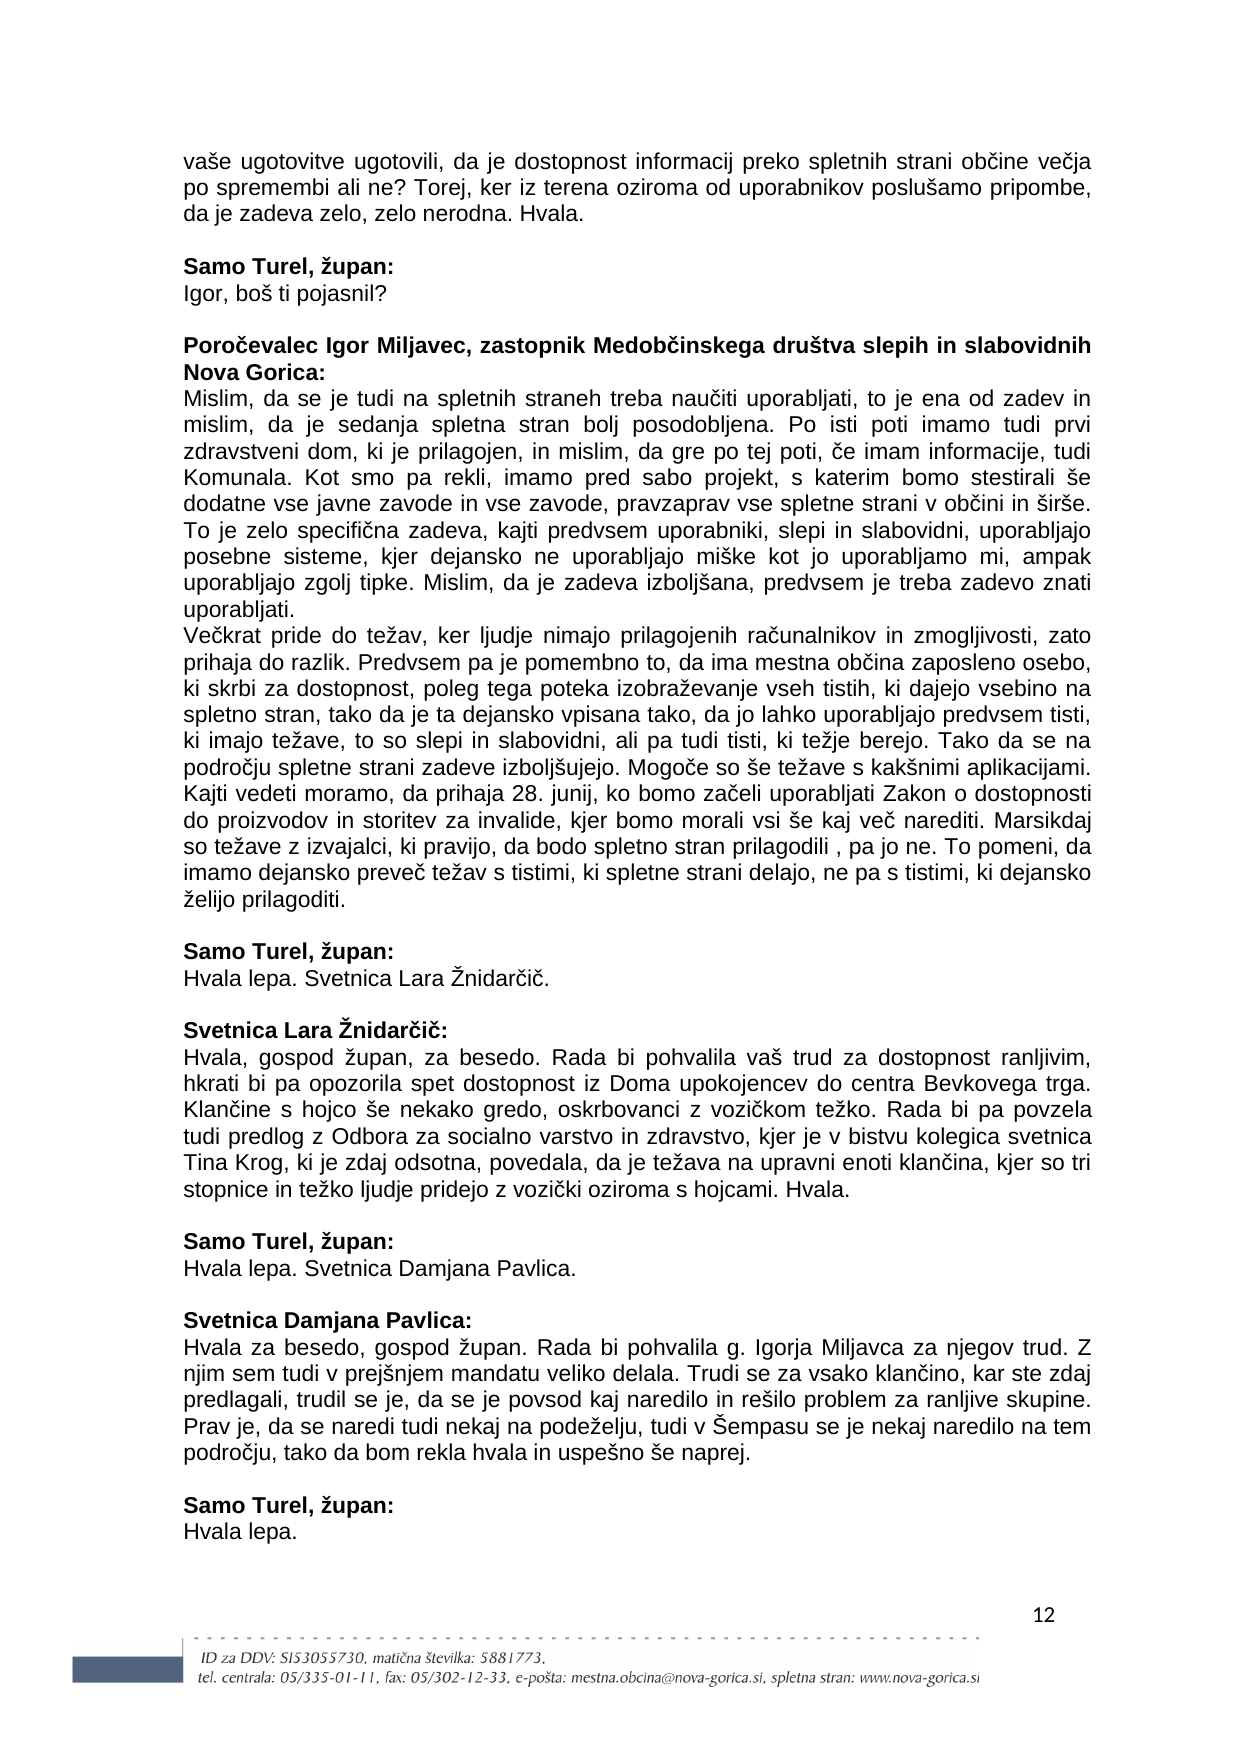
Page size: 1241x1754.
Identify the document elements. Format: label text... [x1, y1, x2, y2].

text Mislim, da se je tudi na spletnih straneh treba naučiti uporabljati, to je ena od zadev in mislim, da je sedanja spletna stran bolj posodobljena. Po isti poti imamo tudi prvi zdravstveni dom, ki je prilagojen, in mislim, da gre po tej poti, če imam informacije, tudi Komunala. Kot smo pa rekli, imamo pred sabo projekt, s katerim bomo stestirali še dodatne vse javne zavode in vse zavode, pravzaprav vse spletne strani v občini in širše. To je zelo specifična zadeva, kajti predvsem uporabniki, slepi in slabovidni, uporabljajo posebne sisteme, kjer dejansko ne uporabljajo miške kot jo uporabljamo mi, ampak uporabljajo zgolj tipke. Mislim, da je zadeva izboljšana, predvsem je treba zadevo znati uporabljati. [183, 385, 1092, 622]
text Samo Turel, župan: [183, 1492, 1092, 1518]
text vaše ugotovitve ugotovili, da je dostopnost informacij preko spletnih strani občine večja po spremembi ali ne? Torej, ker iz terena oziroma od uporabnikov poslušamo pripombe, da je zadeva zelo, zelo nerodna. Hvala. [183, 148, 1092, 227]
text Večkrat pride do težav, ker ljudje nimajo prilagojenih računalnikov in zmogljivosti, zato prihaja do razlik. Predvsem pa je pomembno to, da ima mestna občina zaposleno osebo, ki skrbi za dostopnost, poleg tega poteka izobraževanje vseh tistih, ki dajejo vsebino na spletno stran, tako da je ta dejansko vpisana tako, da jo lahko uporabljajo predvsem tisti, ki imajo težave, to so slepi in slabovidni, ali pa tudi tisti, ki težje berejo. Tako da se na področju spletne strani zadeve izboljšujejo. Mogoče so še težave s kakšnimi aplikacijami. Kajti vedeti moramo, da prihaja 28. junij, ko bomo začeli uporabljati Zakon o dostopnosti do proizvodov in storitev za invalide, kjer bomo morali vsi še kaj več narediti. Marsikdaj so težave z izvajalci, ki pravijo, da bodo spletno stran prilagodili , pa jo ne. To pomeni, da imamo dejansko preveč težav s tistimi, ki spletne strani delajo, ne pa s tistimi, ki dejansko želijo prilagoditi. [183, 622, 1092, 912]
text Hvala lepa. [183, 1518, 1092, 1544]
text Samo Turel, župan: [183, 253, 1092, 279]
text Samo Turel, župan: [183, 938, 1092, 965]
text Samo Turel, župan: [183, 1228, 1092, 1254]
text Poročevalec Igor Miljavec, zastopnik Medobčinskega društva slepih in slabovidnih Nova Gorica: [183, 332, 1092, 385]
text Hvala lepa. Svetnica Damjana Pavlica. [183, 1254, 1092, 1281]
text Hvala lepa. Svetnica Lara Žnidarčič. [183, 965, 1092, 991]
text Svetnica Damjana Pavlica: [183, 1307, 1092, 1334]
text Hvala, gospod župan, za besedo. Rada bi pohvalila vaš trud za dostopnost ranljivim, hkrati bi pa opozorila spet dostopnost iz Doma upokojencev do centra Bevkovega trga. Klančine s hojco še nekako gredo, oskrbovanci z vozičkom težko. Rada bi pa povzela tudi predlog z Odbora za socialno varstvo in zdravstvo, kjer je v bistvu kolegica svetnica Tina Krog, ki je zdaj odsotna, povedala, da je težava na upravni enoti klančina, kjer so tri stopnice in težko ljudje pridejo z vozički oziroma s hojcami. Hvala. [183, 1044, 1092, 1202]
text Svetnica Lara Žnidarčič: [183, 1017, 1092, 1044]
text Hvala za besedo, gospod župan. Rada bi pohvalila g. Igorja Miljavca za njegov trud. Z njim sem tudi v prejšnjem mandatu veliko delala. Trudi se za vsako klančino, kar ste zdaj predlagali, trudil se je, da se je povsod kaj naredilo in rešilo problem za ranljive skupine. Prav je, da se naredi tudi nekaj na podeželju, tudi v Šempasu se je nekaj naredilo na tem področju, tako da bom rekla hvala in uspešno še naprej. [183, 1334, 1092, 1465]
text Igor, boš ti pojasnil? [183, 279, 1092, 306]
